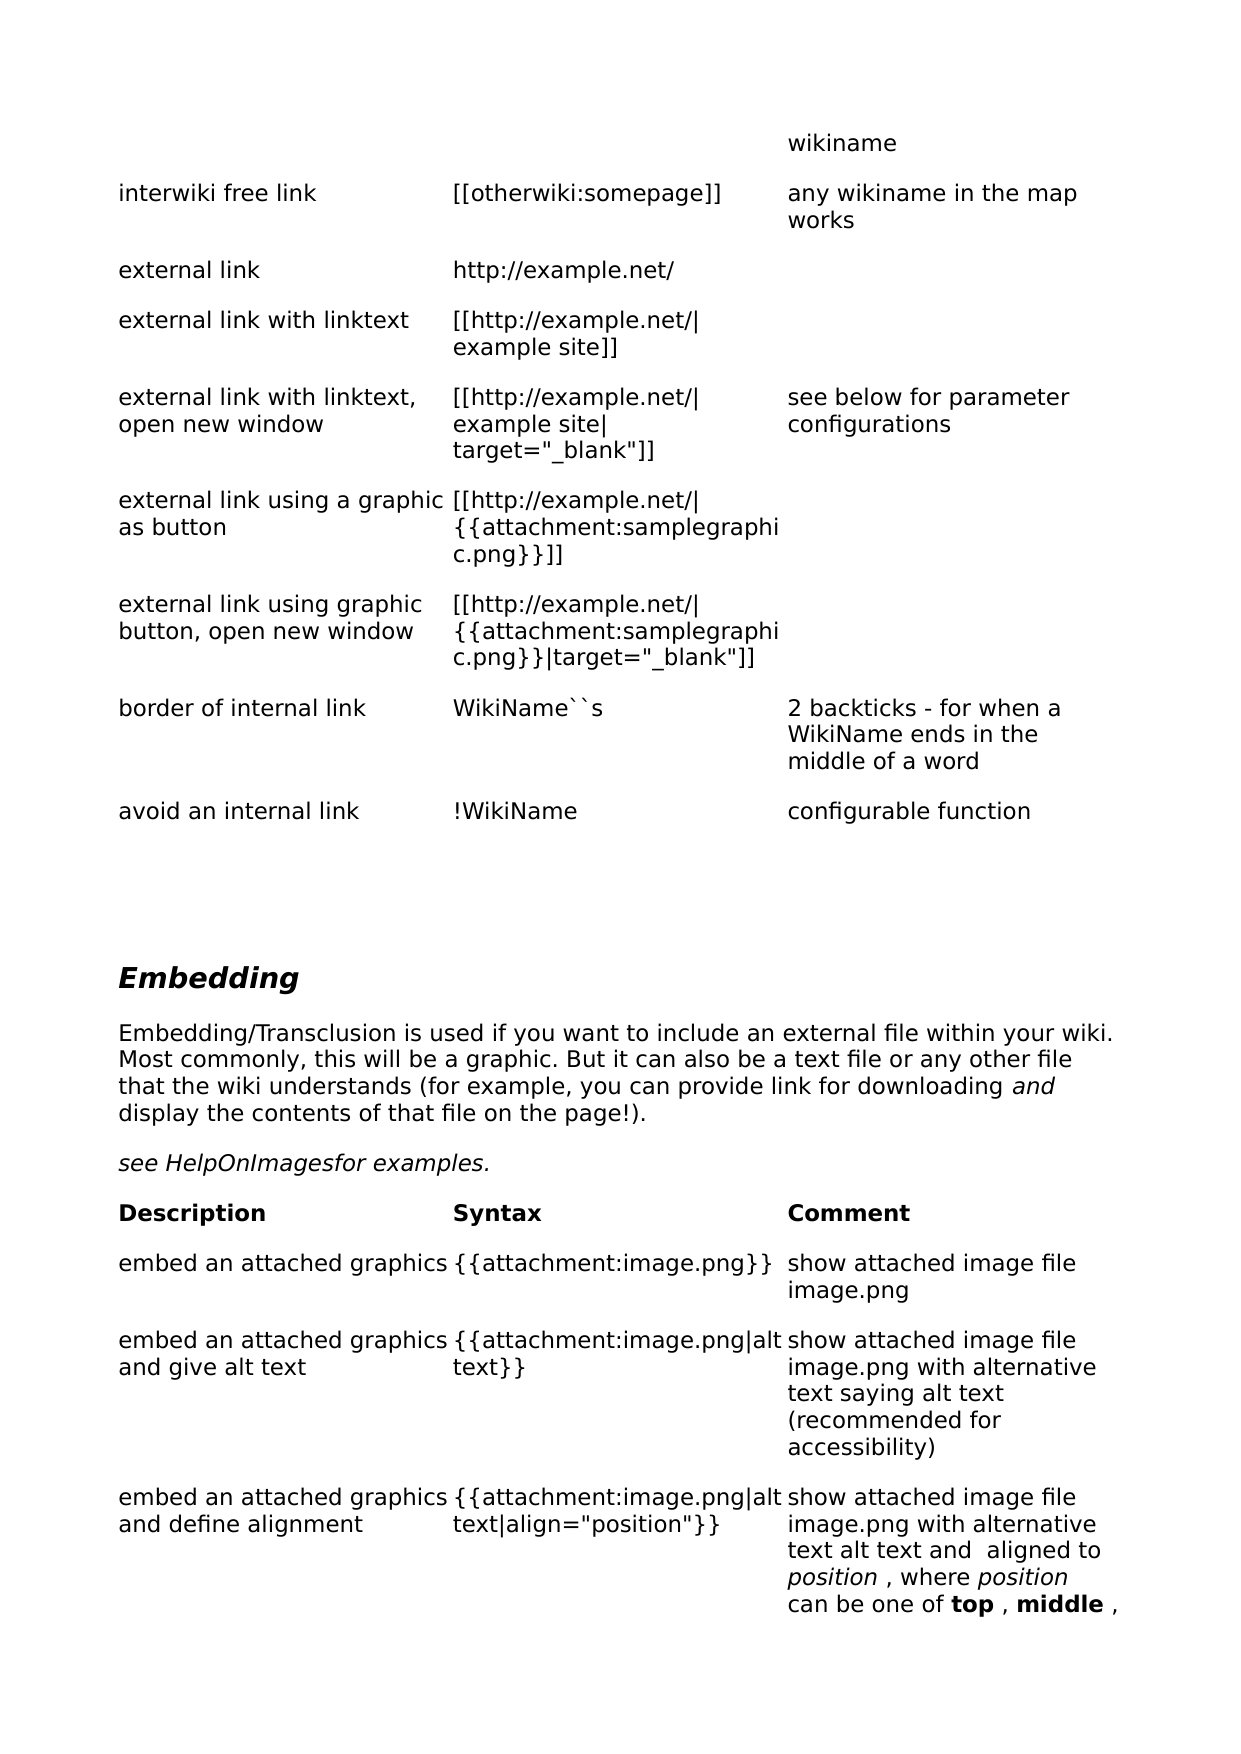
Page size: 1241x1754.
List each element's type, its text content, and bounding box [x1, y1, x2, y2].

table_cell embed an attached graphics and define alignment [118, 1473, 453, 1617]
table_cell see below for parameter configurations [787, 372, 1122, 476]
table_cell [[http://example.net/|{{attachment:samplegraphic.png}}|target="_blank"]] [453, 579, 787, 683]
table_cell [[http://example.net/|example site|target="_blank"]] [453, 372, 787, 476]
table_cell 2 backticks - for when a WikiName ends in the middle of a word [787, 683, 1122, 786]
table_cell configurable function [787, 786, 1122, 837]
table_header Description [118, 1189, 453, 1239]
table_cell embed an attached graphics and give alt text [118, 1316, 453, 1472]
text see HelpOnImagesfor examples. [118, 1150, 1122, 1177]
table_cell [118, 118, 453, 168]
table_cell any wikiname in the map works [787, 168, 1122, 245]
table_cell {{attachment:image.png|alt text|align="position"}} [453, 1473, 787, 1617]
table_cell external link with linktext, open new window [118, 372, 453, 476]
table_cell {{attachment:image.png|alt text}} [453, 1316, 787, 1472]
table_cell avoid an internal link [118, 786, 453, 837]
table_cell [787, 245, 1122, 295]
table_cell show attached image file image.png with alternative text saying alt text (recommended for accessibility) [787, 1316, 1122, 1472]
table_cell !WikiName [453, 786, 787, 837]
table_header Comment [787, 1189, 1122, 1239]
table_cell http://example.net/ [453, 245, 787, 295]
table_cell [[http://example.net/|{{attachment:samplegraphic.png}}]] [453, 476, 787, 579]
table_cell WikiName``s [453, 683, 787, 786]
table_cell {{attachment:image.png}} [453, 1239, 787, 1316]
table_cell show attached image file image.png [787, 1239, 1122, 1316]
table_cell border of internal link [118, 683, 453, 786]
table_cell external link using graphic button, open new window [118, 579, 453, 683]
table_cell interwiki free link [118, 168, 453, 245]
table_cell [787, 579, 1122, 683]
table_cell external link using a graphic as button [118, 476, 453, 579]
table_cell embed an attached graphics [118, 1239, 453, 1316]
table_cell external link [118, 245, 453, 295]
table_header Syntax [453, 1189, 787, 1239]
table_cell wikiname [787, 118, 1122, 168]
subtitle Embedding [118, 962, 1122, 996]
text Embedding/Transclusion is used if you want to include an external file within your wiki. Most commonly, this will be a graphic. But it can also be a text file or any other file that the wiki understands (for example, you can provide link for downloading and display the contents of that file on the page!). [118, 1020, 1122, 1126]
table_cell [787, 295, 1122, 372]
table_cell [[otherwiki:somepage]] [453, 168, 787, 245]
table_cell [[http://example.net/|example site]] [453, 295, 787, 372]
table_cell [453, 118, 787, 168]
table_cell external link with linktext [118, 295, 453, 372]
table_cell [787, 476, 1122, 579]
table_cell show attached image file image.png with alternative text alt text and aligned to position , where position can be one of top , middle , [787, 1473, 1122, 1617]
